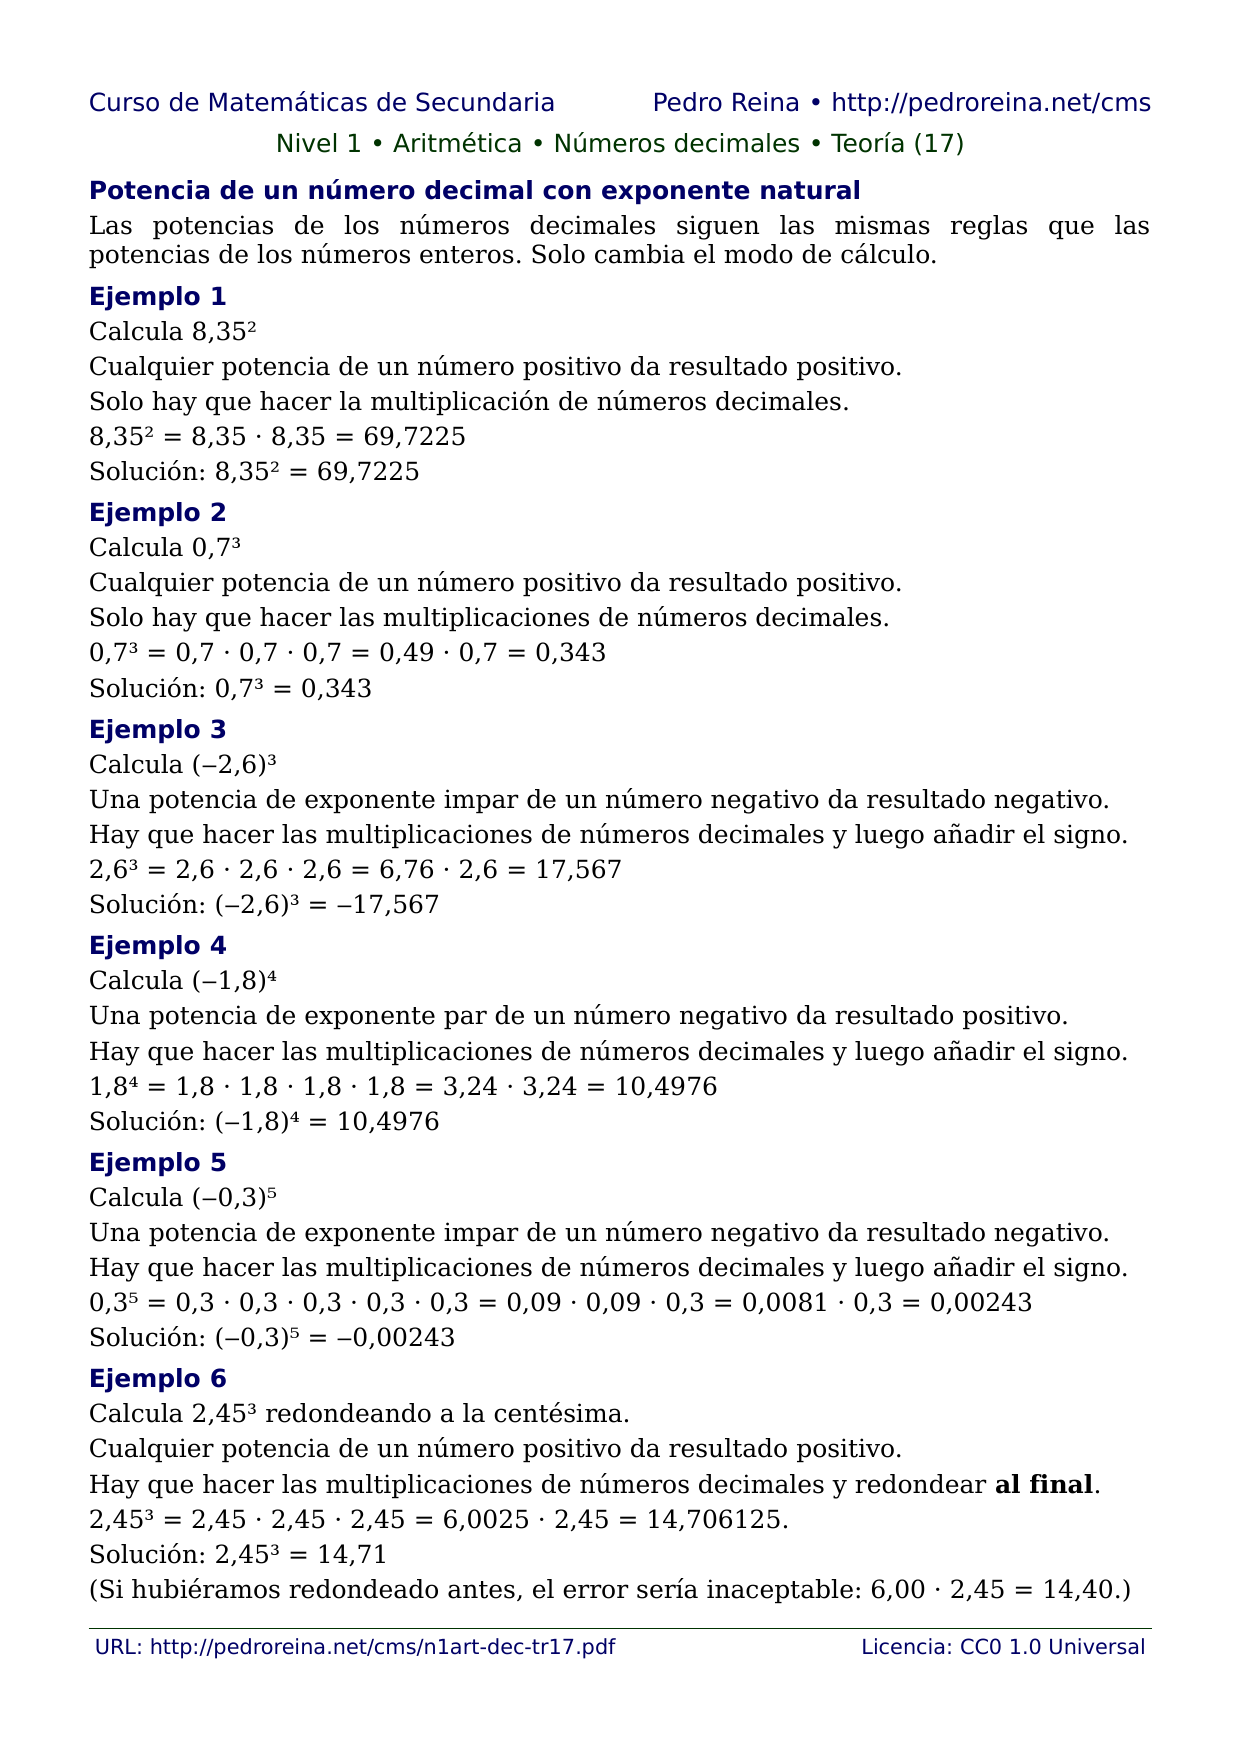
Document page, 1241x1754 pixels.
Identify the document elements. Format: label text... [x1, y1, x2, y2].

text Solución: (‒1,8)⁴ = 10,4976 [88, 1107, 1152, 1136]
text Cualquier potencia de un número positivo da resultado positivo. [88, 568, 1152, 598]
text Curso de Matemáticas de Secundaria Pedro Reina • http://pedroreina.net/cms [88, 88, 1152, 118]
text Calcula (‒0,3)⁵ [88, 1183, 1152, 1212]
text 2,6³ = 2,6 · 2,6 · 2,6 = 6,76 · 2,6 = 17,567 [88, 855, 1152, 884]
text Solución: (‒0,3)⁵ = ‒0,00243 [88, 1323, 1152, 1353]
text Cualquier potencia de un número positivo da resultado positivo. [88, 352, 1152, 381]
text Nivel 1 • Aritmética • Números decimales • Teoría (17) [88, 129, 1152, 159]
text Una potencia de exponente impar de un número negativo da resultado negativo. [88, 785, 1152, 814]
text (Si hubiéramos redondeado antes, el error sería inaceptable: 6,00 · 2,45 = 14,40.) [88, 1575, 1152, 1604]
text Solo hay que hacer las multiplicaciones de números decimales. [88, 603, 1152, 633]
text Solución: 8,35² = 69,7225 [88, 457, 1152, 486]
text Ejemplo 3 [88, 715, 1152, 744]
text Ejemplo 1 [88, 282, 1152, 311]
text Hay que hacer las multiplicaciones de números decimales y luego añadir el signo. [88, 820, 1152, 849]
text Calcula 8,35² [88, 317, 1152, 346]
text Ejemplo 6 [88, 1364, 1152, 1394]
text Calcula (‒2,6)³ [88, 750, 1152, 779]
text Cualquier potencia de un número positivo da resultado positivo. [88, 1435, 1152, 1464]
text Solución: 2,45³ = 14,71 [88, 1540, 1152, 1569]
text 8,35² = 8,35 · 8,35 = 69,7225 [88, 422, 1152, 451]
text 1,8⁴ = 1,8 · 1,8 · 1,8 · 1,8 = 3,24 · 3,24 = 10,4976 [88, 1072, 1152, 1101]
text Solo hay que hacer la multiplicación de números decimales. [88, 387, 1152, 416]
text Calcula (‒1,8)⁴ [88, 966, 1152, 996]
text Hay que hacer las multiplicaciones de números decimales y luego añadir el signo. [88, 1253, 1152, 1282]
text Calcula 2,45³ redondeando a la centésima. [88, 1399, 1152, 1429]
text Una potencia de exponente par de un número negativo da resultado positivo. [88, 1002, 1152, 1031]
text Ejemplo 4 [88, 931, 1152, 961]
text Las potencias de los números decimales siguen las mismas reglas que las potencias de los números enteros. Solo cambia el modo de cálculo. [88, 211, 1152, 270]
text 0,7³ = 0,7 · 0,7 · 0,7 = 0,49 · 0,7 = 0,343 [88, 639, 1152, 668]
text Solución: 0,7³ = 0,343 [88, 674, 1152, 703]
text Una potencia de exponente impar de un número negativo da resultado negativo. [88, 1218, 1152, 1247]
text Potencia de un número decimal con exponente natural [88, 176, 1152, 206]
text 2,45³ = 2,45 · 2,45 · 2,45 = 6,0025 · 2,45 = 14,706125. [88, 1505, 1152, 1534]
text Calcula 0,7³ [88, 533, 1152, 562]
text Hay que hacer las multiplicaciones de números decimales y redondear al final. [88, 1470, 1152, 1499]
text Ejemplo 5 [88, 1148, 1152, 1177]
text Ejemplo 2 [88, 498, 1152, 527]
text Hay que hacer las multiplicaciones de números decimales y luego añadir el signo. [88, 1037, 1152, 1066]
text 0,3⁵ = 0,3 · 0,3 · 0,3 · 0,3 · 0,3 = 0,09 · 0,09 · 0,3 = 0,0081 · 0,3 = 0,00243 [88, 1288, 1152, 1317]
text Solución: (‒2,6)³ = ‒17,567 [88, 890, 1152, 919]
